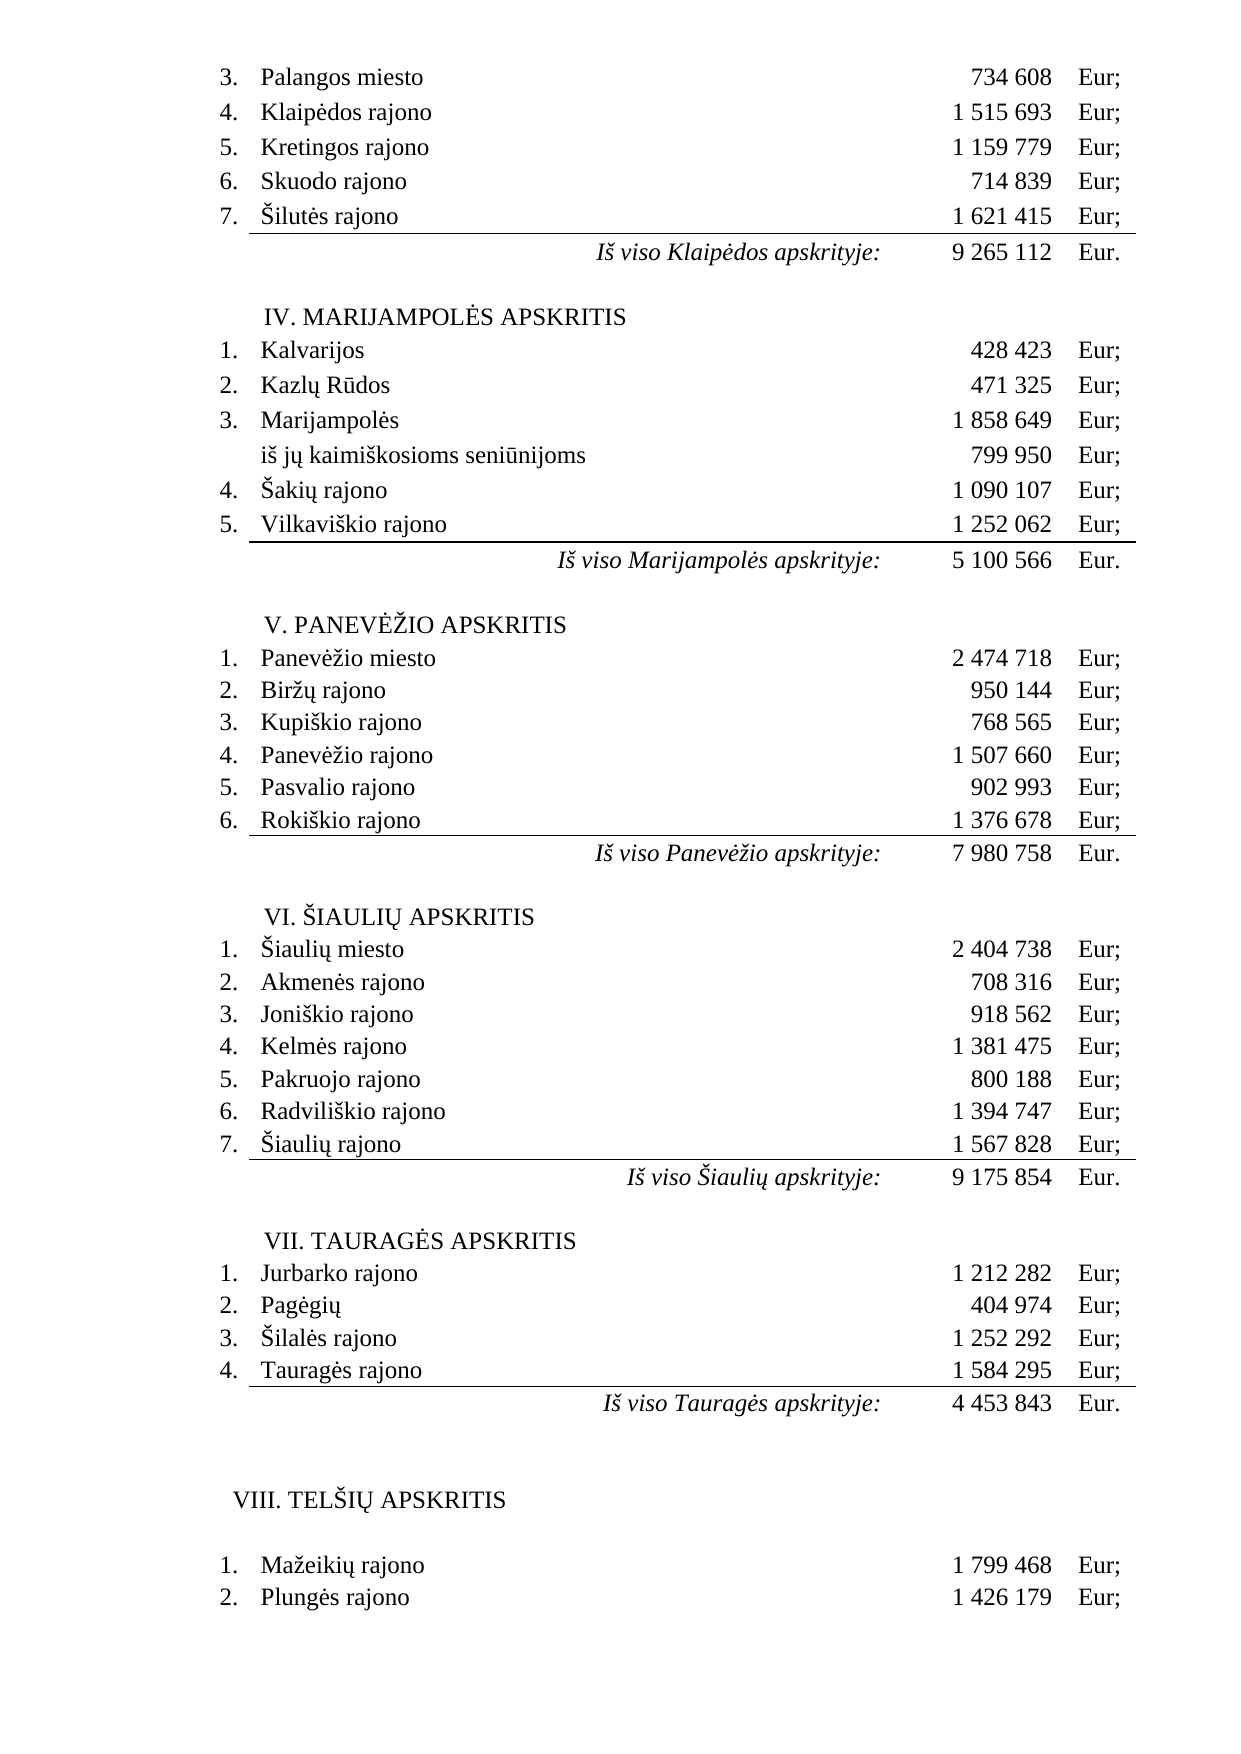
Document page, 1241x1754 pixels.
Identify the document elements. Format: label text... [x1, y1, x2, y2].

table_cell 799 950 [895, 437, 1063, 472]
table_cell Vilkaviškio rajono [249, 507, 895, 541]
table_cell Akmenės rajono [249, 965, 895, 997]
table_cell Eur; [1063, 738, 1136, 771]
table_cell Iš viso Klaipėdos apskrityje: [177, 233, 895, 268]
table_cell [1063, 1224, 1136, 1256]
table_cell 5. [177, 507, 249, 541]
table_cell 2. [177, 1289, 249, 1321]
table_cell Iš viso Marijampolės apskrityje: [177, 541, 895, 576]
table_cell 4. [177, 1354, 249, 1386]
table_cell [1063, 868, 1136, 900]
table_cell 1 376 678 [895, 803, 1063, 835]
table_cell 471 325 [895, 368, 1063, 402]
table_cell [1063, 1192, 1136, 1224]
table_cell [895, 868, 1063, 900]
table_cell Eur. [1063, 1387, 1136, 1418]
table_cell VI. ŠIAULIŲ APSKRITIS [177, 900, 895, 932]
table_cell 3. [177, 402, 249, 437]
table_cell [895, 900, 1063, 932]
table_cell 2. [177, 1580, 249, 1613]
table_cell 4. [177, 472, 249, 507]
table_cell [1063, 576, 1136, 608]
table_cell Skuodo rajono [249, 164, 895, 198]
table_cell [177, 268, 249, 300]
table_cell Eur. [1063, 1160, 1136, 1192]
table_cell 4. [177, 738, 249, 771]
table_cell Eur; [1063, 1256, 1136, 1289]
table_cell [895, 609, 1063, 641]
table_cell 1 567 828 [895, 1127, 1063, 1159]
table_cell 5. [177, 771, 249, 803]
table_cell 1 381 475 [895, 1030, 1063, 1062]
table_cell 1 426 179 [895, 1580, 1063, 1613]
table_cell Šilalės rajono [249, 1321, 895, 1354]
table_cell 1. [177, 1548, 249, 1580]
table_cell Eur. [1063, 543, 1136, 576]
table_cell Eur; [1063, 965, 1136, 997]
table_cell Šiaulių rajono [249, 1127, 895, 1159]
table_cell [249, 268, 895, 300]
table_cell IV. MARIJAMPOLĖS APSKRITIS [177, 300, 895, 333]
table_cell Marijampolės [249, 402, 895, 437]
table_cell Šiaulių miesto [249, 933, 895, 965]
table_cell Eur; [1063, 1127, 1136, 1159]
table_cell VIII. TELŠIŲ APSKRITIS [177, 1483, 895, 1516]
table_cell [249, 576, 895, 608]
table_cell 1 515 693 [895, 94, 1063, 129]
table_cell Mažeikių rajono [249, 1548, 895, 1580]
table_cell [249, 1451, 895, 1483]
table_cell Pasvalio rajono [249, 771, 895, 803]
table_cell 7. [177, 198, 249, 233]
table_cell Eur; [1063, 333, 1136, 367]
table_cell Eur; [1063, 198, 1136, 233]
table_cell [1063, 1516, 1136, 1548]
table_cell Eur; [1063, 706, 1136, 738]
table_cell 918 562 [895, 997, 1063, 1030]
table_cell 1. [177, 333, 249, 367]
table_cell 768 565 [895, 706, 1063, 738]
table_cell Iš viso Tauragės apskrityje: [177, 1386, 895, 1418]
table_cell Šilutės rajono [249, 198, 895, 233]
table_cell 1 621 415 [895, 198, 1063, 233]
table_cell 714 839 [895, 164, 1063, 198]
table_cell 1. [177, 1256, 249, 1289]
table_cell [249, 1419, 895, 1451]
table_cell [249, 1192, 895, 1224]
table_cell iš jų kaimiškosioms seniūnijoms [249, 437, 895, 472]
table_cell 950 144 [895, 673, 1063, 706]
table_cell Eur; [1063, 1095, 1136, 1127]
table_cell 2. [177, 368, 249, 402]
table_cell [895, 300, 1063, 333]
table_cell Eur; [1063, 129, 1136, 163]
table_cell 1 394 747 [895, 1095, 1063, 1127]
table_cell [1063, 609, 1136, 641]
table_cell [177, 868, 249, 900]
table_cell [895, 1516, 1063, 1548]
table_cell Kupiškio rajono [249, 706, 895, 738]
table_cell Eur; [1063, 641, 1136, 673]
table_cell 6. [177, 164, 249, 198]
table_cell Eur; [1063, 771, 1136, 803]
table_cell Eur; [1063, 402, 1136, 437]
table_cell Eur; [1063, 94, 1136, 129]
table_cell [177, 437, 249, 472]
table_cell Eur; [1063, 1321, 1136, 1354]
table_cell Eur; [1063, 933, 1136, 965]
table_cell [895, 1224, 1063, 1256]
table_cell Panevėžio rajono [249, 738, 895, 771]
table_cell 6. [177, 1095, 249, 1127]
table_cell [895, 1451, 1063, 1483]
table_cell Eur; [1063, 1354, 1136, 1386]
table_cell Eur; [1063, 507, 1136, 541]
table_cell 1. [177, 641, 249, 673]
table_cell Palangos miesto [249, 59, 895, 94]
table_cell 2. [177, 965, 249, 997]
table_cell Eur; [1063, 1062, 1136, 1094]
table_cell 428 423 [895, 333, 1063, 367]
table_cell Eur; [1063, 1580, 1136, 1613]
table_cell 4 453 843 [895, 1387, 1063, 1418]
table_cell Šakių rajono [249, 472, 895, 507]
table_cell 734 608 [895, 59, 1063, 94]
table_cell Joniškio rajono [249, 997, 895, 1030]
table_cell Eur. [1063, 234, 1136, 268]
table_cell Eur; [1063, 1289, 1136, 1321]
table_cell V. PANEVĖŽIO APSKRITIS [177, 609, 895, 641]
table_cell 800 188 [895, 1062, 1063, 1094]
table_cell [1063, 900, 1136, 932]
table_cell 1 507 660 [895, 738, 1063, 771]
table_cell Eur; [1063, 673, 1136, 706]
table_cell Kretingos rajono [249, 129, 895, 163]
table_cell 6. [177, 803, 249, 835]
table_cell [1063, 1419, 1136, 1451]
table_cell 404 974 [895, 1289, 1063, 1321]
table_cell Kalvarijos [249, 333, 895, 367]
table_cell 7. [177, 1127, 249, 1159]
table_cell 1 584 295 [895, 1354, 1063, 1386]
table_cell Eur; [1063, 472, 1136, 507]
table_cell [895, 1192, 1063, 1224]
table_cell [177, 1451, 249, 1483]
table_cell 3. [177, 997, 249, 1030]
table_cell 4. [177, 94, 249, 129]
table_cell 1 858 649 [895, 402, 1063, 437]
table_cell [1063, 1483, 1136, 1516]
table_cell 902 993 [895, 771, 1063, 803]
table_cell Tauragės rajono [249, 1354, 895, 1386]
table_cell 1 090 107 [895, 472, 1063, 507]
table_cell 2. [177, 673, 249, 706]
table_cell Klaipėdos rajono [249, 94, 895, 129]
table_cell 1 252 292 [895, 1321, 1063, 1354]
table_cell [177, 1419, 249, 1451]
table_cell Kazlų Rūdos [249, 368, 895, 402]
table_cell Eur; [1063, 368, 1136, 402]
table_cell 1 252 062 [895, 507, 1063, 541]
table_cell 5 100 566 [895, 543, 1063, 576]
table_cell Eur; [1063, 1030, 1136, 1062]
table_cell [249, 868, 895, 900]
table_cell 5. [177, 1062, 249, 1094]
table_cell [1063, 1451, 1136, 1483]
table_cell Biržų rajono [249, 673, 895, 706]
table_cell Eur; [1063, 997, 1136, 1030]
table_cell Radviliškio rajono [249, 1095, 895, 1127]
table_cell 2 404 738 [895, 933, 1063, 965]
table_cell VII. TAURAGĖS APSKRITIS [177, 1224, 895, 1256]
table_cell Pagėgių [249, 1289, 895, 1321]
table_cell Eur; [1063, 164, 1136, 198]
table_cell 4. [177, 1030, 249, 1062]
table_cell Iš viso Šiaulių apskrityje: [177, 1159, 895, 1192]
table_cell Jurbarko rajono [249, 1256, 895, 1289]
table_cell Pakruojo rajono [249, 1062, 895, 1094]
table_cell Iš viso Panevėžio apskrityje: [177, 835, 895, 868]
table_cell 7 980 758 [895, 836, 1063, 868]
table_cell 3. [177, 59, 249, 94]
table_cell 3. [177, 1321, 249, 1354]
table_cell [177, 1516, 895, 1548]
table_cell [177, 1192, 249, 1224]
table_cell [895, 1483, 1063, 1516]
table_cell 9 265 112 [895, 234, 1063, 268]
table_cell Rokiškio rajono [249, 803, 895, 835]
table_cell 1 159 779 [895, 129, 1063, 163]
table_cell Eur; [1063, 803, 1136, 835]
table_cell Eur; [1063, 437, 1136, 472]
table_cell [177, 576, 249, 608]
table_cell 5. [177, 129, 249, 163]
table_cell 9 175 854 [895, 1160, 1063, 1192]
table_cell [895, 1419, 1063, 1451]
table_cell 1 212 282 [895, 1256, 1063, 1289]
table_cell [1063, 300, 1136, 333]
table_cell Kelmės rajono [249, 1030, 895, 1062]
table_cell Panevėžio miesto [249, 641, 895, 673]
table_cell [895, 576, 1063, 608]
table_cell [1063, 268, 1136, 300]
table_cell 2 474 718 [895, 641, 1063, 673]
table_cell [895, 268, 1063, 300]
table_cell 1. [177, 933, 249, 965]
table_cell Eur. [1063, 836, 1136, 868]
table_cell Plungės rajono [249, 1580, 895, 1613]
table_cell 3. [177, 706, 249, 738]
table_cell Eur; [1063, 1548, 1136, 1580]
table_cell 708 316 [895, 965, 1063, 997]
table_cell Eur; [1063, 59, 1136, 94]
table_cell 1 799 468 [895, 1548, 1063, 1580]
